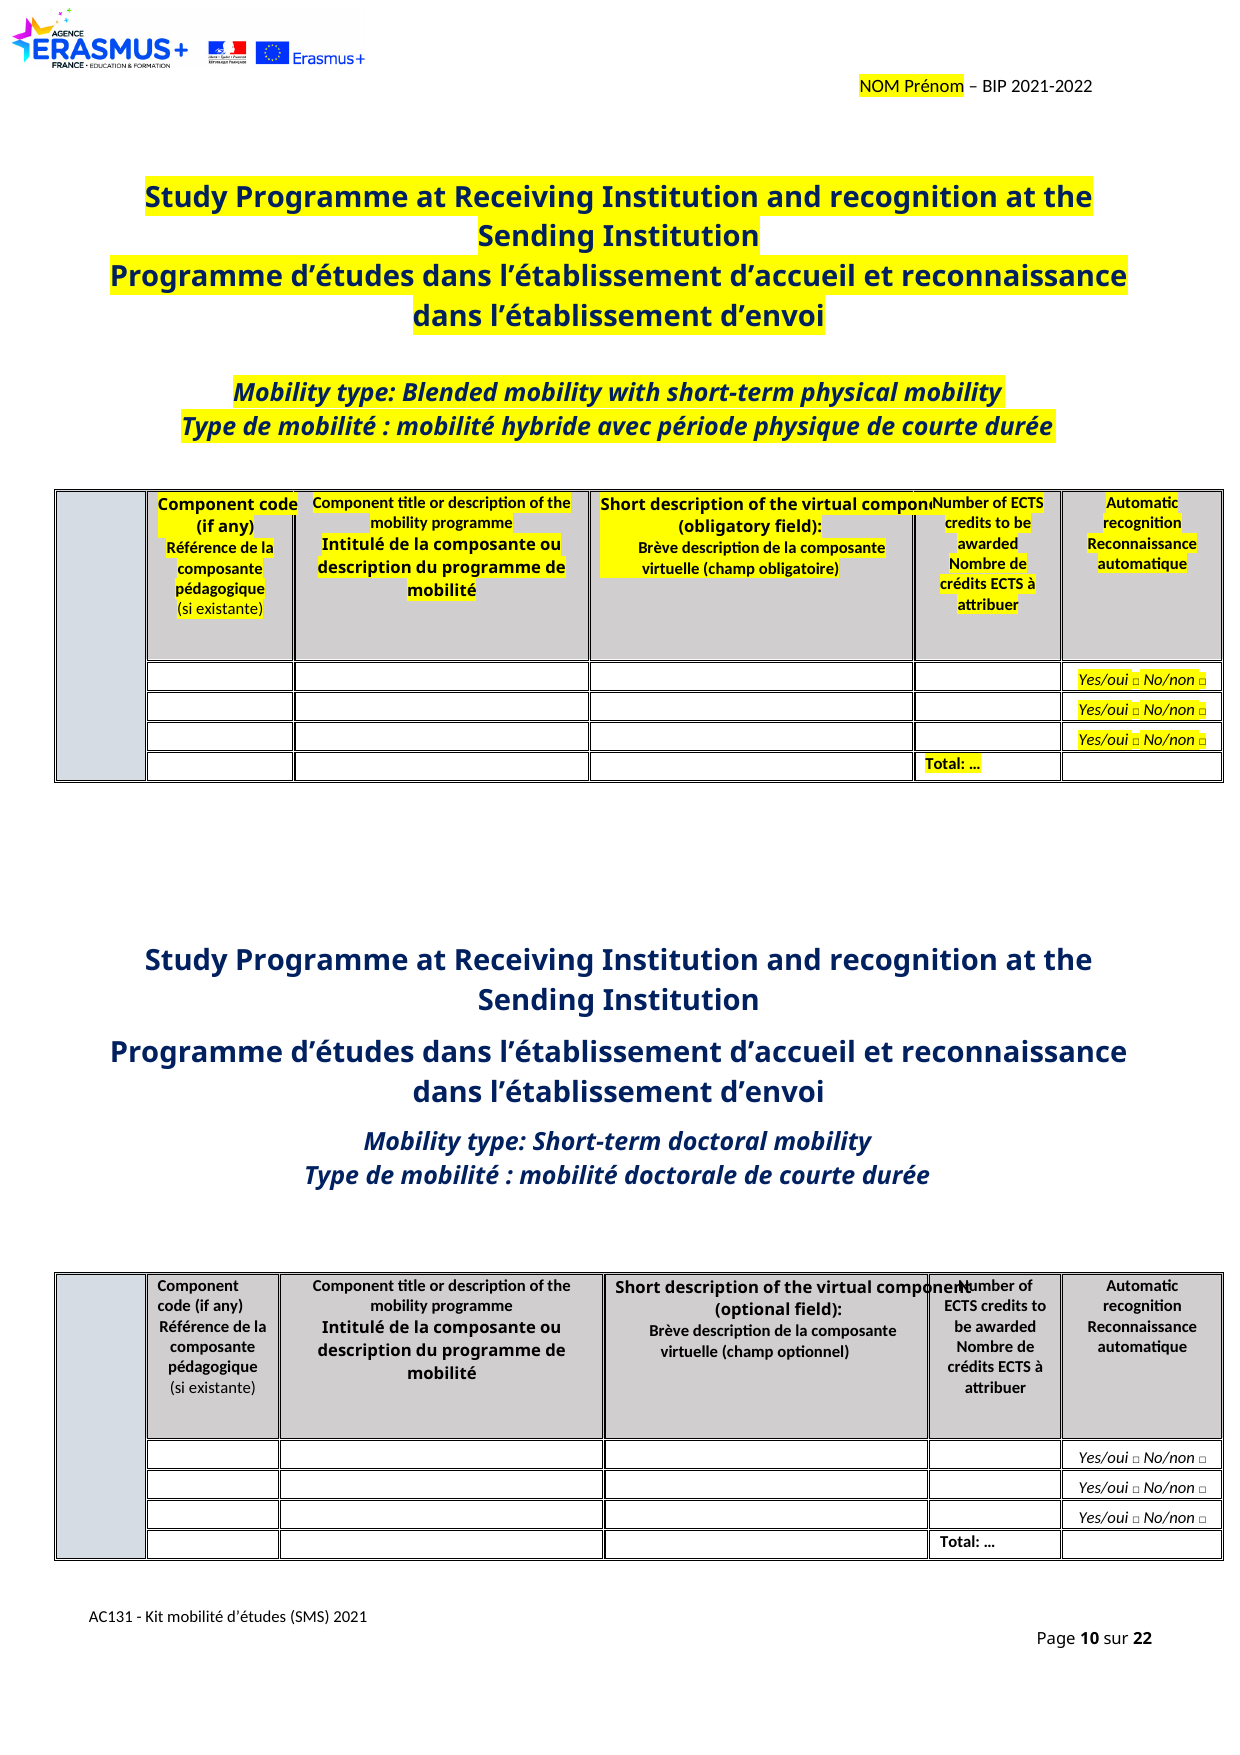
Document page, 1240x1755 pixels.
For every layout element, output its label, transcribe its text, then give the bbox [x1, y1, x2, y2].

table_cell [296, 693, 588, 720]
text Type de mobilité : mobilité hybride avec période physique de courte durée [89, 408, 1149, 443]
table_header Number of ECTS credits to be awarded Nombre de crédits ECTS à attribuer [930, 1275, 1060, 1438]
table_cell [1063, 1531, 1221, 1558]
table_cell Yes/oui ☐ No/non ☐ [1063, 1471, 1221, 1498]
text Programme d’études dans l’établissement d’accueil et reconnaissance dans l’établissement d’envoi [89, 255, 1149, 335]
table_cell [281, 1471, 602, 1498]
table_cell [930, 1471, 1060, 1498]
table_cell [148, 693, 292, 720]
table_cell Yes/oui ☐ No/non ☐ [1063, 693, 1221, 720]
text Mobility type: Blended mobility with short-term physical mobility [89, 374, 1149, 408]
table_cell [591, 693, 912, 720]
table_cell [916, 723, 1060, 750]
text Type de mobilité : mobilité doctorale de courte durée [89, 1157, 1149, 1192]
table_cell Total: … [916, 753, 1060, 780]
table_cell [148, 663, 292, 690]
table_cell [606, 1531, 927, 1558]
table_cell [606, 1441, 927, 1468]
table_cell [591, 663, 912, 690]
table_header Component title or description of the mobility programme Intitulé de la composante ou description du programme de mobilité [281, 1275, 602, 1438]
table_cell [148, 723, 292, 750]
table_cell [606, 1501, 927, 1528]
table_header Component code (if any) Référence de la composante pédagogique (si existante) [148, 492, 292, 659]
table_cell [281, 1441, 602, 1468]
table_cell [591, 753, 912, 780]
table_cell [148, 1441, 278, 1468]
table_cell [148, 1531, 278, 1558]
table_cell [1063, 753, 1221, 780]
table_cell Yes/oui ☐ No/non ☐ [1063, 663, 1221, 690]
table_cell [296, 663, 588, 690]
table_header Short description of the virtual component (obligatory field): Brève description de la composante virtuelle (champ obligatoire) [591, 492, 912, 659]
table_cell [148, 753, 292, 780]
text Study Programme at Receiving Institution and recognition at the Sending Institution [89, 176, 1149, 255]
table_cell Yes/oui ☐ No/non ☐ [1063, 723, 1221, 750]
table_cell [281, 1501, 602, 1528]
table_header Automatic recognition Reconnaissance automatique [1063, 1275, 1221, 1438]
table_cell [591, 723, 912, 750]
table_header Component title or description of the mobility programme Intitulé de la composante ou description du programme de mobilité [296, 492, 588, 659]
text Mobility type: Short-term doctoral mobility [89, 1123, 1149, 1157]
table_header [57, 1275, 145, 1558]
table_cell [296, 723, 588, 750]
table_header Component code (if any) Référence de la composante pédagogique (si existante) [148, 1275, 278, 1438]
table_header Automatic recognition Reconnaissance automatique [1063, 492, 1221, 659]
table_cell Total: … [930, 1531, 1060, 1558]
table_cell [281, 1531, 602, 1558]
table_cell [606, 1471, 927, 1498]
text Programme d’études dans l’établissement d’accueil et reconnaissance dans l’établissement d’envoi [89, 1032, 1149, 1111]
table_header Short description of the virtual component (optional field): Brève description de la composante virtuelle (champ optionnel) [606, 1275, 927, 1438]
table_cell [148, 1471, 278, 1498]
table_cell [930, 1441, 1060, 1468]
table_cell Yes/oui ☐ No/non ☐ [1063, 1441, 1221, 1468]
table_cell [916, 663, 1060, 690]
table_header Number of ECTS credits to be awarded Nombre de crédits ECTS à attribuer [916, 492, 1060, 659]
text Study Programme at Receiving Institution and recognition at the Sending Institution [89, 940, 1149, 1019]
table_cell Yes/oui ☐ No/non ☐ [1063, 1501, 1221, 1528]
table_cell [148, 1501, 278, 1528]
table_cell [916, 693, 1060, 720]
table_header [57, 492, 145, 780]
table_cell [930, 1501, 1060, 1528]
table_cell [296, 753, 588, 780]
